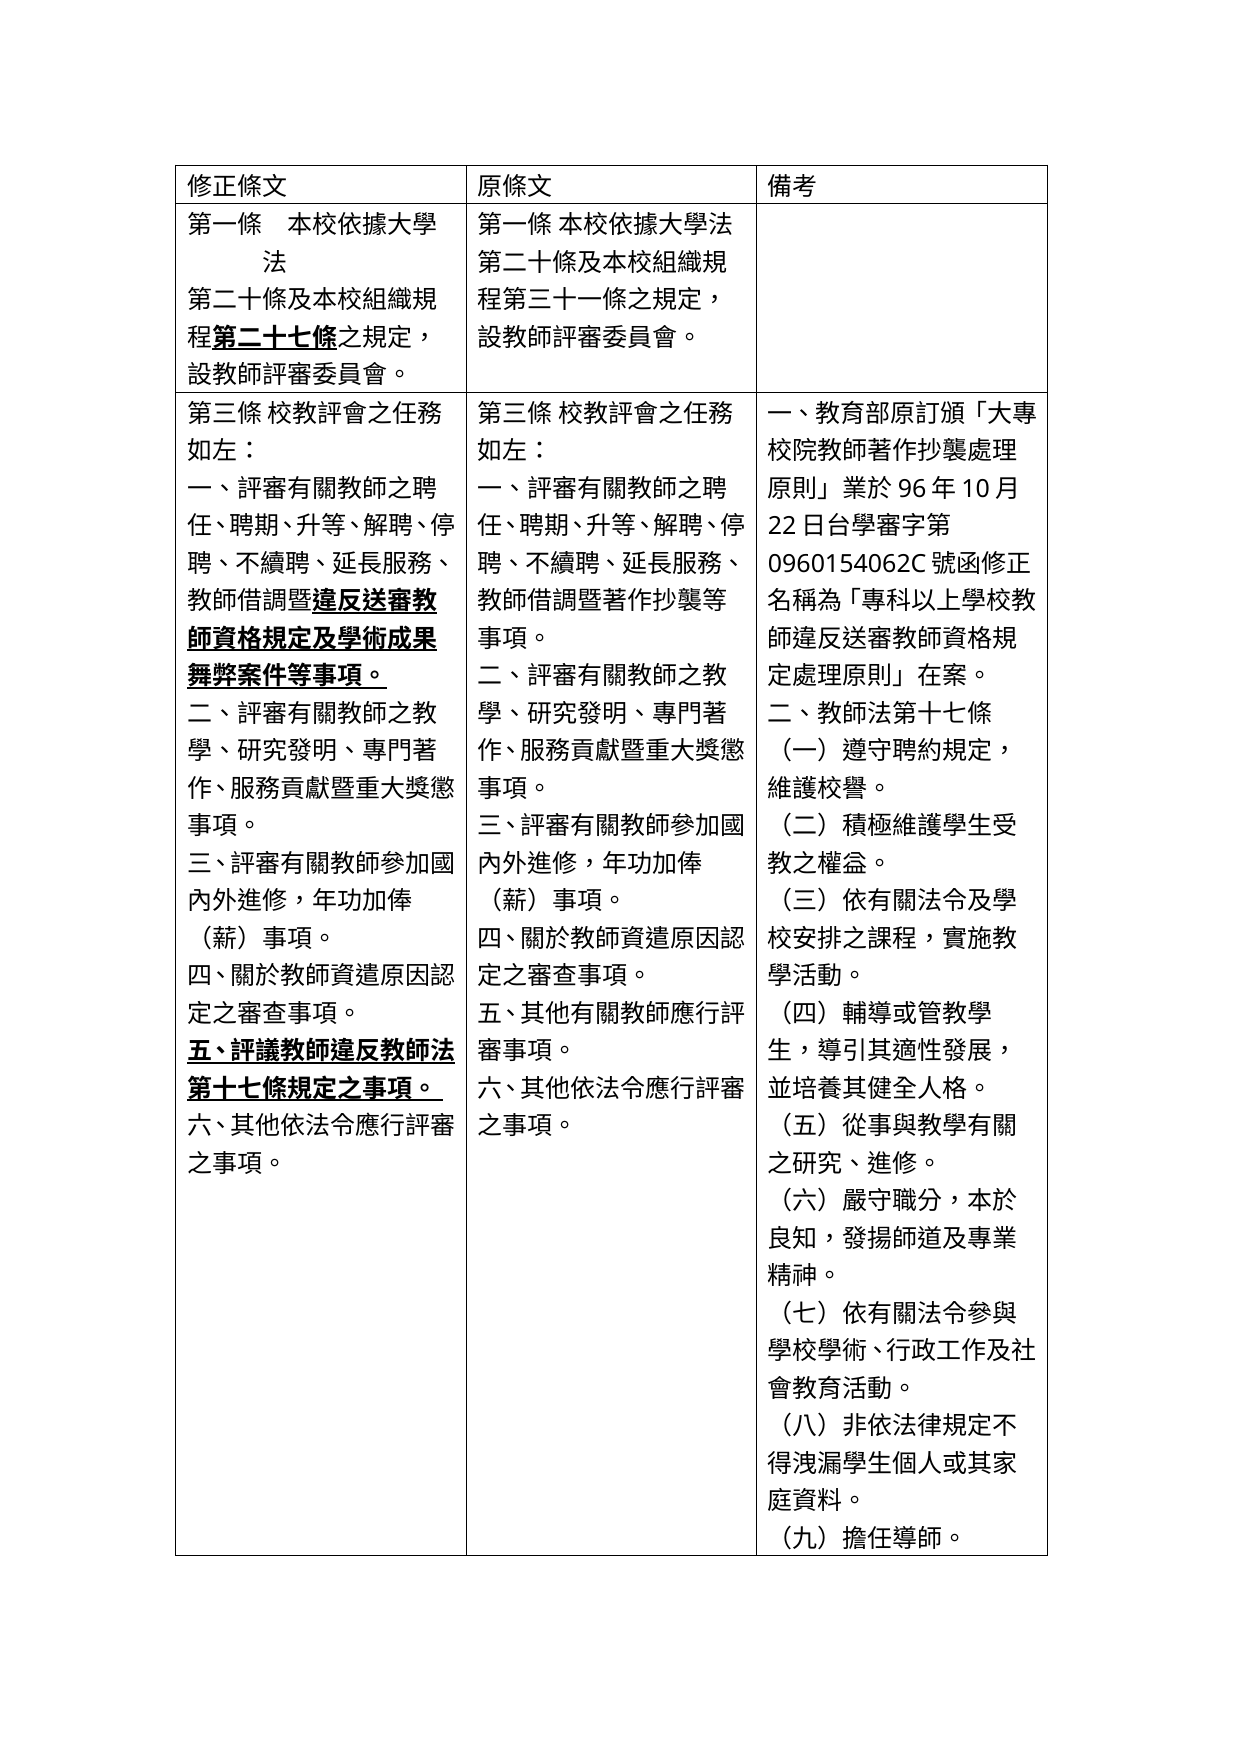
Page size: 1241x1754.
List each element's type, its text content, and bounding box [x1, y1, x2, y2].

table_cell 第一條 本校依據大學法 第二十條及本校組織規程第三十一條之規定，設教師評審委員會。 [467, 204, 756, 392]
table_cell [757, 204, 1047, 392]
table_cell 第三條 校教評會之任務如左： 一、評審有關教師之聘任、聘期、升等、解聘、停聘、不續聘、延長服務、教師借調暨違反送審教師資格規定及學術成果舞弊案件等事項。 二、評審有關教師之教學、研究發明、專門著作、服務貢獻暨重大獎懲事項。 三、評審有關教師參加國內外進修，年功加俸（薪）事項。 四、關於教師資遣原因認定之審查事項。 五、評議教師違反教師法第十七條規定之事項。 六、其他依法令應行評審之事項。 [176, 393, 466, 1555]
table_cell 本校依據大學法 第二十條及本校組織規程第二十七條之規定，設教師評審委員會。 [176, 204, 466, 392]
table_cell 原條文 [467, 166, 756, 203]
table_cell 一、教育部原訂頒「大專校院教師著作抄襲處理原則」業於96年10月22日台學審字第0960154062C號函修正名稱為「專科以上學校教師違反送審教師資格規定處理原則」在案。 二、教師法第十七條 （一）遵守聘約規定，維護校譽。 （二）積極維護學生受教之權益。 （三）依有關法令及學校安排之課程，實施教學活動。 （四）輔導或管教學生，導引其適性發展，並培養其健全人格。 （五）從事與教學有關之研究、進修。 （六）嚴守職分，本於良知，發揚師道及專業精神。 （七）依有關法令參與學校學術、行政工作及社會教育活動。 （八）非依法律規定不得洩漏學生個人或其家庭資料。 （九）擔任導師。 [757, 393, 1047, 1555]
table_cell 修正條文 [176, 166, 466, 203]
table_cell 備考 [757, 166, 1047, 203]
table_cell 第三條 校教評會之任務如左： 一、評審有關教師之聘任、聘期、升等、解聘、停聘、不續聘、延長服務、教師借調暨著作抄襲等事項。 二、評審有關教師之教學、研究發明、專門著作、服務貢獻暨重大獎懲事項。 三、評審有關教師參加國內外進修，年功加俸（薪）事項。 四、關於教師資遣原因認定之審查事項。 五、其他有關教師應行評審事項。 六、其他依法令應行評審之事項。 [467, 393, 756, 1555]
